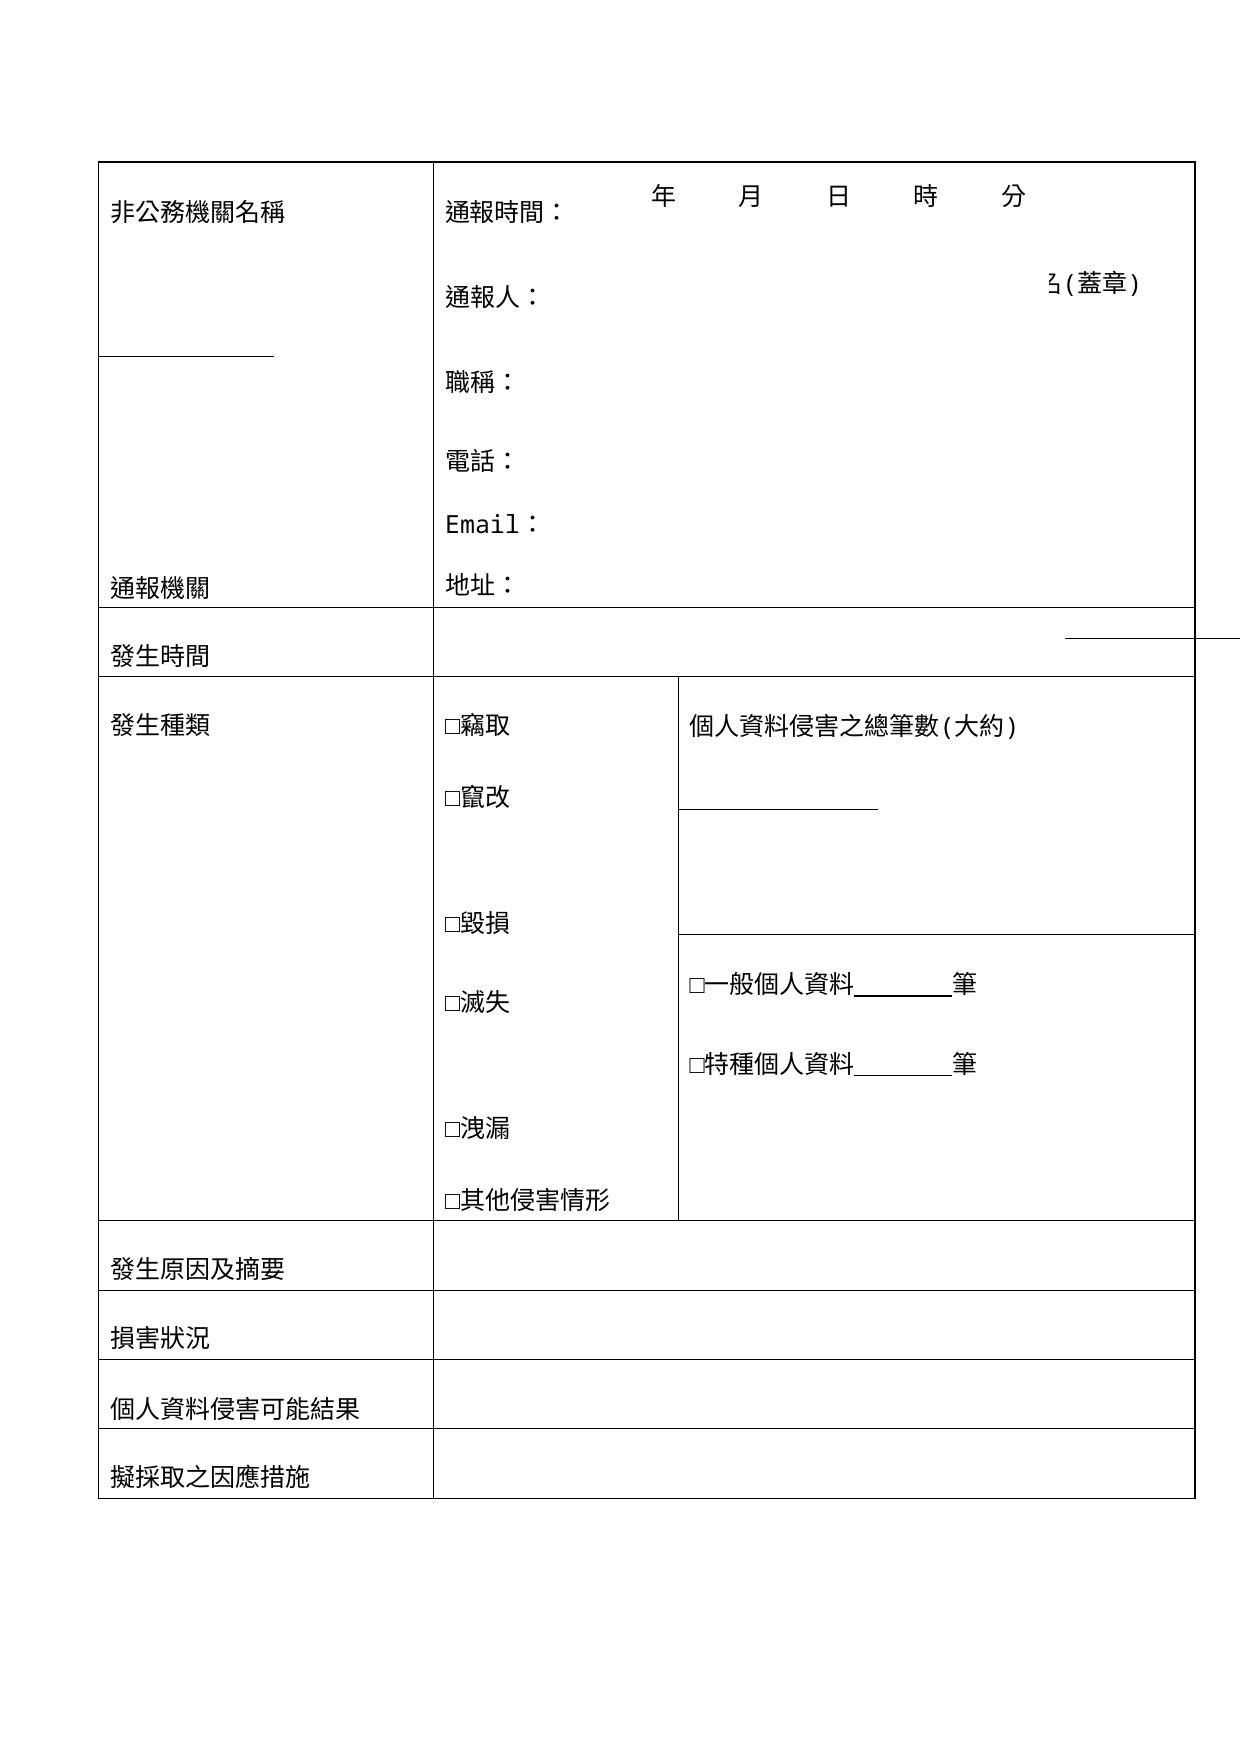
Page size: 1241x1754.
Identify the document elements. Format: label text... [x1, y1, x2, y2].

table_cell [997, 256, 1163, 483]
table_cell □竊取 [434, 677, 678, 746]
table_cell 擬採取之因應措施 [99, 1429, 433, 1497]
table_cell □洩漏 [434, 1083, 678, 1148]
table_cell [434, 1360, 1194, 1428]
table_cell 個人資料侵害可能結果 [99, 1360, 433, 1428]
table_cell [99, 1149, 433, 1220]
table_cell 通報時間： 通報人： 職稱： 電話： Email： 地址： [434, 163, 620, 607]
table_cell [678, 163, 771, 168]
table_cell [678, 398, 771, 607]
table_cell [846, 398, 921, 607]
table_cell [771, 398, 846, 607]
table_cell [99, 1083, 433, 1148]
table_cell [99, 872, 433, 1083]
table_cell [771, 163, 846, 168]
table_cell [846, 163, 921, 168]
table_cell [434, 1221, 1194, 1289]
table_cell 非公務機關名稱 通報機關 [99, 163, 433, 607]
table_cell [434, 1429, 1194, 1497]
table_cell 損害狀況 [99, 1291, 433, 1359]
table_cell [679, 1083, 1194, 1148]
table_cell 個人資料侵害之總筆數(大約) [679, 677, 1194, 746]
table_cell □毀損 □滅失 [434, 872, 678, 1083]
table_cell □竄改 [434, 746, 678, 872]
table_cell [679, 746, 1194, 872]
table_cell [99, 746, 433, 872]
table_cell [921, 163, 1194, 607]
table_cell [434, 1291, 1194, 1359]
table_cell 發生種類 [99, 677, 433, 746]
table_cell [620, 163, 678, 607]
table_cell 發生原因及摘要 [99, 1221, 433, 1289]
table_cell [1049, 285, 1057, 291]
table_cell [679, 1149, 1194, 1220]
table_cell 發生時間 [99, 608, 433, 676]
table_cell □一般個人資料 筆 □特種個人資料 筆 [679, 935, 1194, 1083]
table_cell [679, 872, 1194, 934]
table_cell □其他侵害情形 [434, 1149, 678, 1220]
table_cell [434, 608, 1194, 676]
table_cell [636, 169, 1048, 396]
